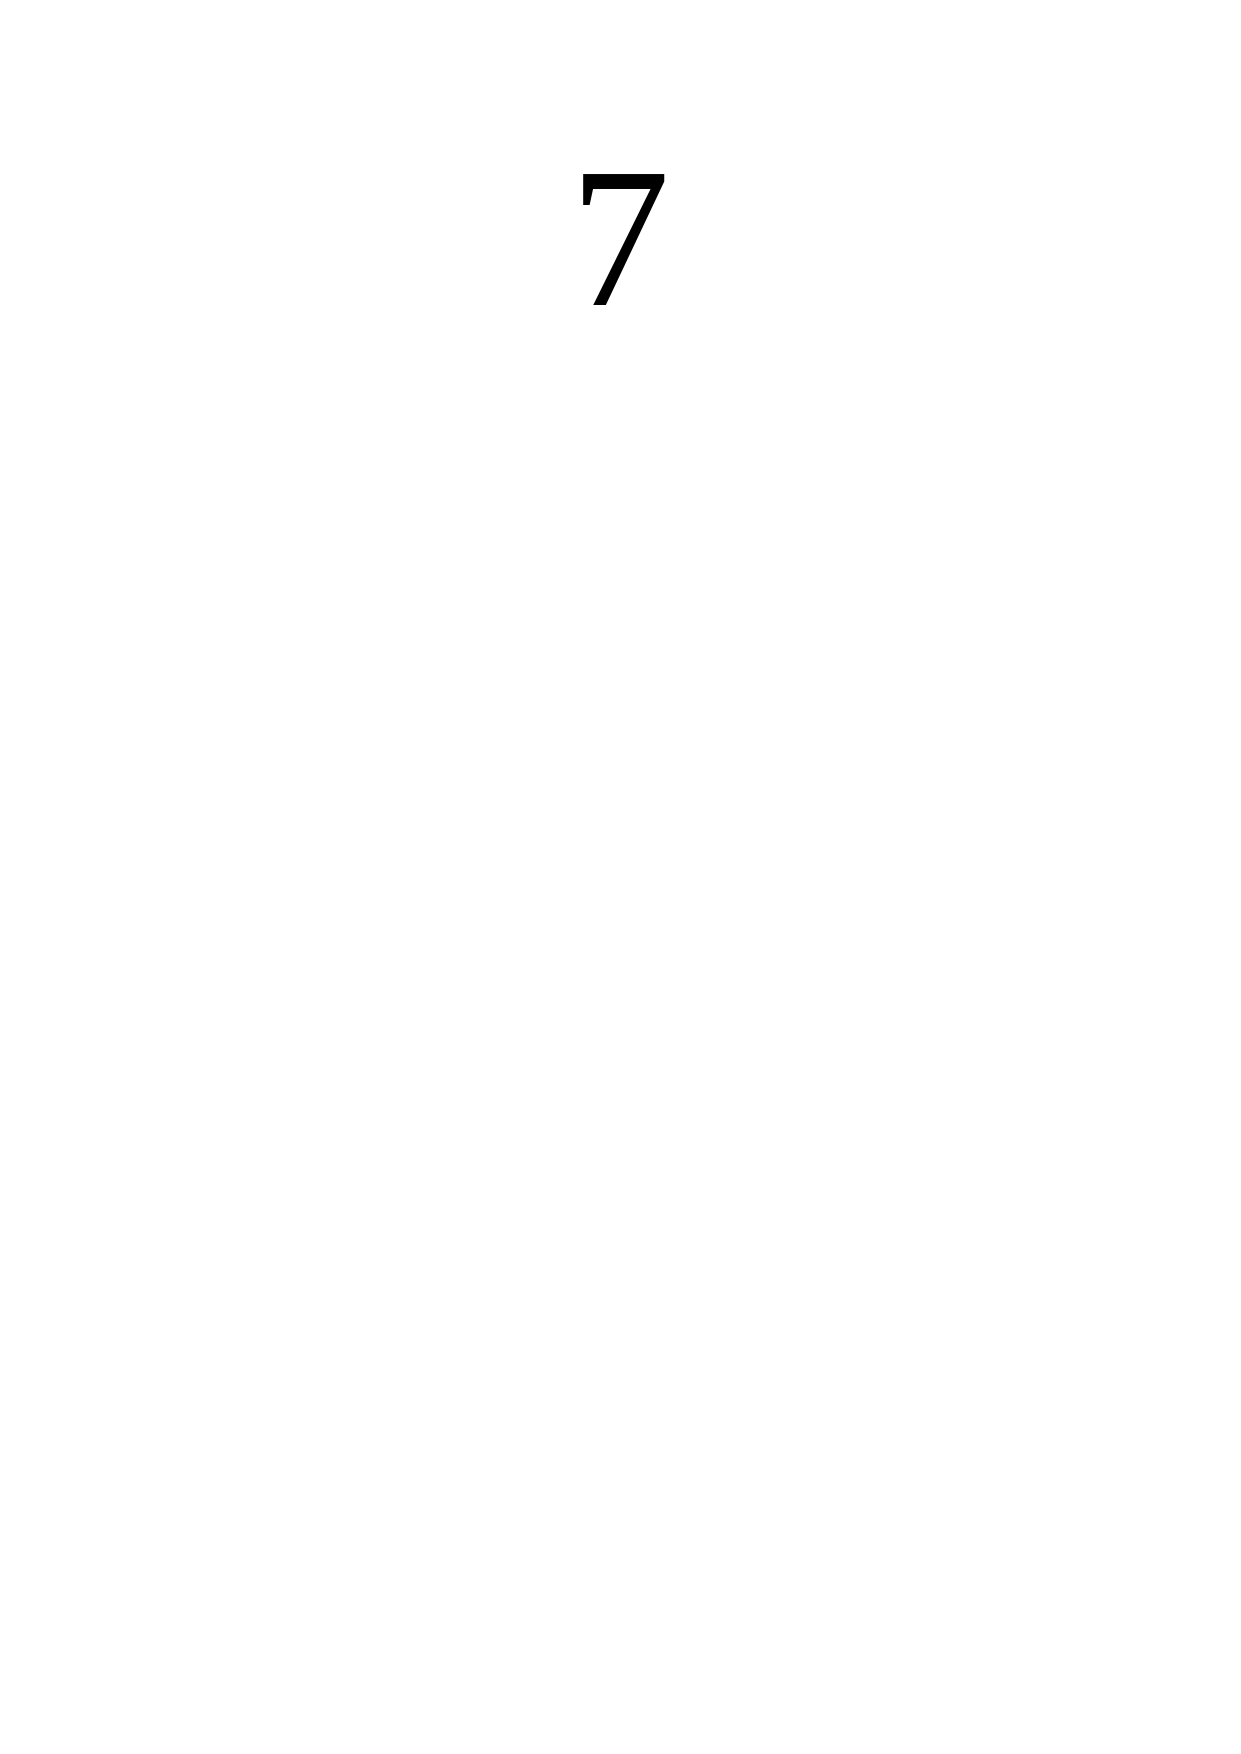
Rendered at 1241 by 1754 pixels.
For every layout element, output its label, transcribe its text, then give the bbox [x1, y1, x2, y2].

text 7 [118, 118, 1122, 348]
